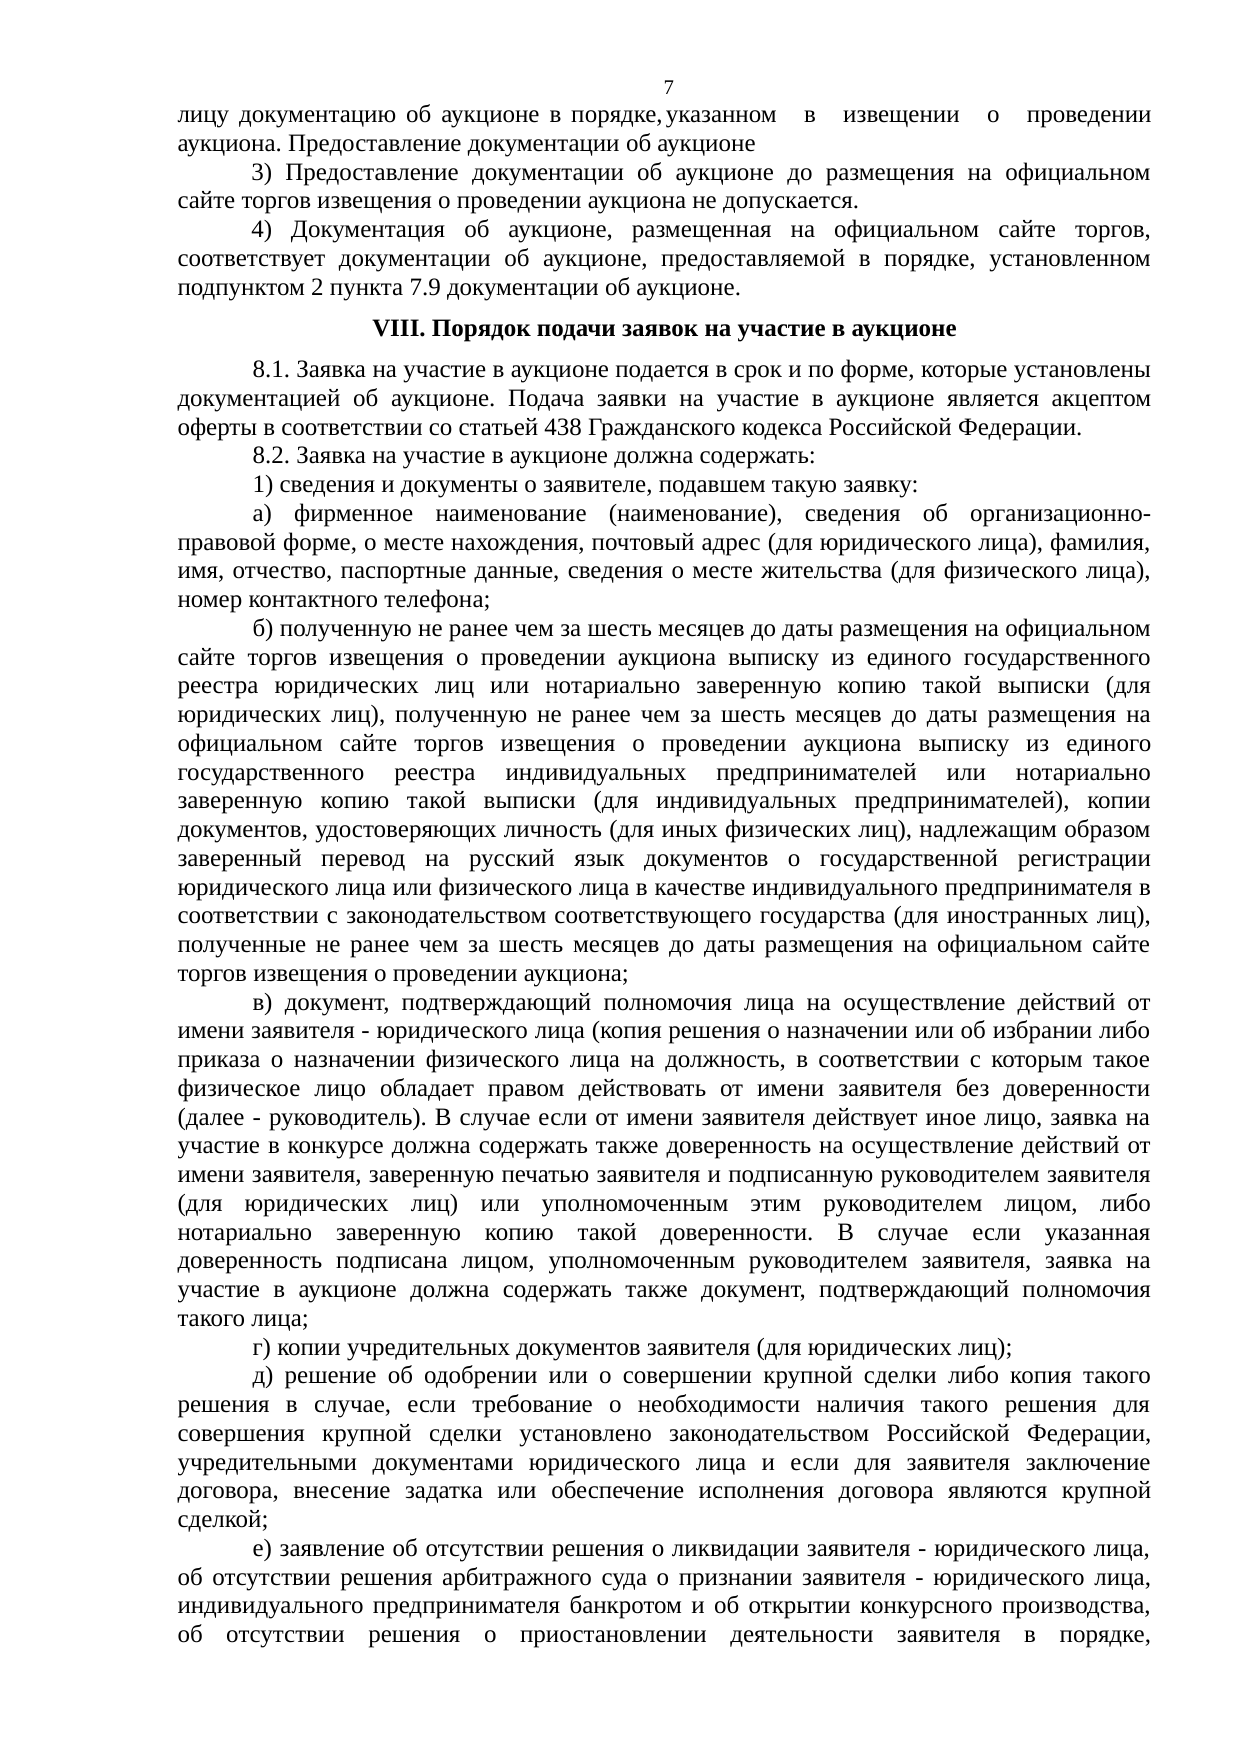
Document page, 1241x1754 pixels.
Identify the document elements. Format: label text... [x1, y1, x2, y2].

text VIII. Порядок подачи заявок на участие в аукционе [177, 313, 1152, 342]
text е) заявление об отсутствии решения о ликвидации заявителя - юридического лица, об отсутствии решения арбитражного суда о признании заявителя - юридического лица, индивидуального предпринимателя банкротом и об открытии конкурсного производства, об отсутствии решения о приостановлении деятельности заявителя в порядке, [177, 1533, 1152, 1648]
text а) фирменное наименование (наименование), сведения об организационно-правовой форме, о месте нахождения, почтовый адрес (для юридического лица), фамилия, имя, отчество, паспортные данные, сведения о месте жительства (для физического лица), номер контактного телефона; [177, 498, 1152, 613]
text б) полученную не ранее чем за шесть месяцев до даты размещения на официальном сайте торгов извещения о проведении аукциона выписку из единого государственного реестра юридических лиц или нотариально заверенную копию такой выписки (для юридических лиц), полученную не ранее чем за шесть месяцев до даты размещения на официальном сайте торгов извещения о проведении аукциона выписку из единого государственного реестра индивидуальных предпринимателей или нотариально заверенную копию такой выписки (для индивидуальных предпринимателей), копии документов, удостоверяющих личность (для иных физических лиц), надлежащим образом заверенный перевод на русский язык документов о государственной регистрации юридического лица или физического лица в качестве индивидуального предпринимателя в соответствии с законодательством соответствующего государства (для иностранных лиц), полученные не ранее чем за шесть месяцев до даты размещения на официальном сайте торгов извещения о проведении аукциона; [177, 613, 1152, 987]
text в) документ, подтверждающий полномочия лица на осуществление действий от имени заявителя - юридического лица (копия решения о назначении или об избрании либо приказа о назначении физического лица на должность, в соответствии с которым такое физическое лицо обладает правом действовать от имени заявителя без доверенности (далее - руководитель). В случае если от имени заявителя действует иное лицо, заявка на участие в конкурсе должна содержать также доверенность на осуществление действий от имени заявителя, заверенную печатью заявителя и подписанную руководителем заявителя (для юридических лиц) или уполномоченным этим руководителем лицом, либо нотариально заверенную копию такой доверенности. В случае если указанная доверенность подписана лицом, уполномоченным руководителем заявителя, заявка на участие в аукционе должна содержать также документ, подтверждающий полномочия такого лица; [177, 987, 1152, 1332]
text 8.2. Заявка на участие в аукционе должна содержать: [177, 440, 1152, 469]
text д) решение об одобрении или о совершении крупной сделки либо копия такого решения в случае, если требование о необходимости наличия такого решения для совершения крупной сделки установлено законодательством Российской Федерации, учредительными документами юридического лица и если для заявителя заключение договора, внесение задатка или обеспечение исполнения договора являются крупной сделкой; [177, 1360, 1152, 1533]
text 3) Предоставление документации об аукционе до размещения на официальном сайте торгов извещения о проведении аукциона не допускается. [177, 157, 1152, 214]
text 1) сведения и документы о заявителе, подавшем такую заявку: [177, 469, 1152, 498]
text лицу документацию об аукционе в порядке, указанном в извещении о проведении аукциона. Предоставление документации об аукционе [177, 99, 1152, 157]
text г) копии учредительных документов заявителя (для юридических лиц); [177, 1332, 1152, 1360]
text 4) Документация об аукционе, размещенная на официальном сайте торгов, соответствует документации об аукционе, предоставляемой в порядке, установленном подпунктом 2 пункта 7.9 документации об аукционе. [177, 214, 1152, 300]
text 8.1. Заявка на участие в аукционе подается в срок и по форме, которые установлены документацией об аукционе. Подача заявки на участие в аукционе является акцептом оферты в соответствии со статьей 438 Гражданского кодекса Российской Федерации. [177, 354, 1152, 440]
